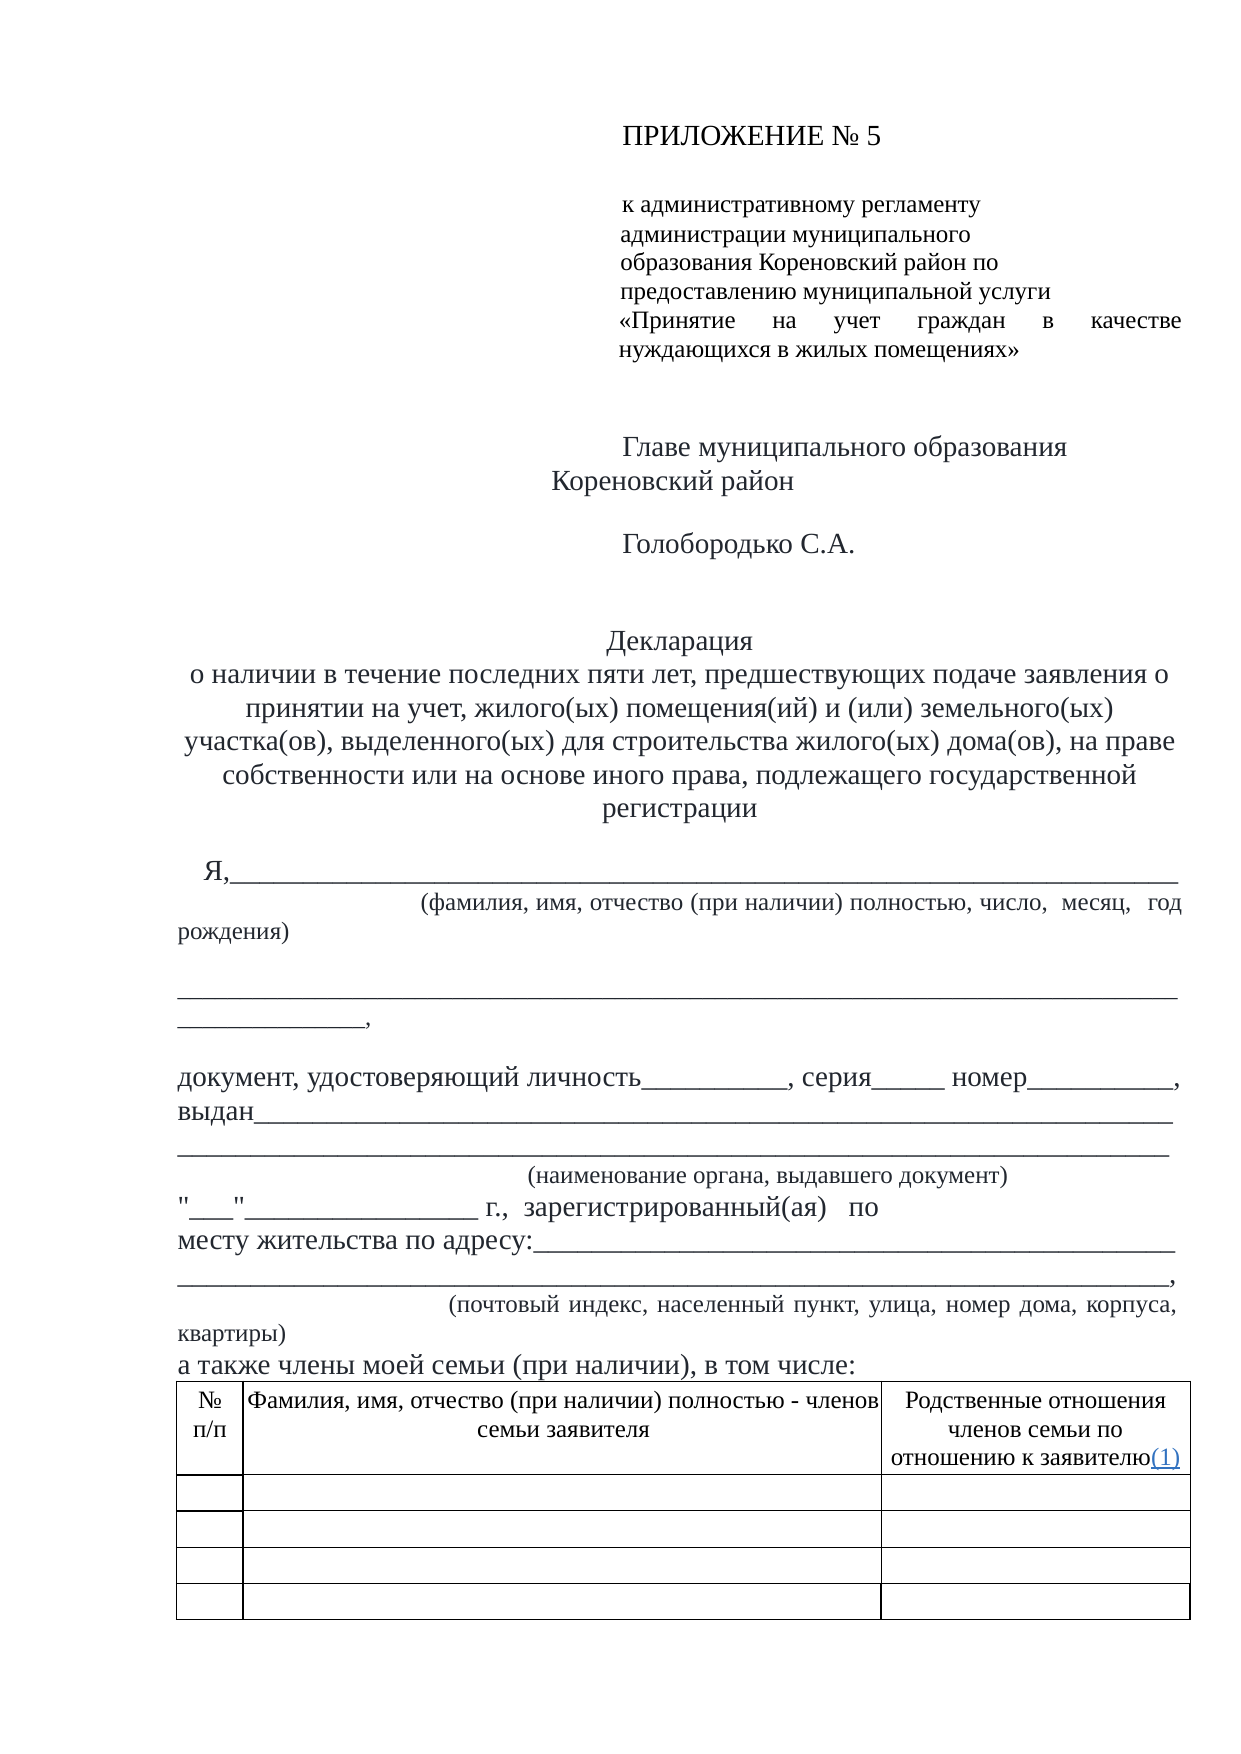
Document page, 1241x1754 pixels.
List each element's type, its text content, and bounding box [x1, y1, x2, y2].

text администрации муниципального [552, 219, 1182, 247]
table_cell [882, 1475, 1190, 1510]
text (фамилия, имя, отчество (при наличии) полностью, число, месяц, год рождения) [177, 887, 1182, 944]
text предоставлению муниципальной услуги [552, 276, 1182, 305]
text а также члены моей семьи (при наличии), в том числе: [177, 1347, 1182, 1381]
table_cell [177, 1548, 242, 1583]
table_cell [244, 1511, 881, 1546]
text ____________________________________________________________________ [177, 1127, 1182, 1160]
text _______________________________________________________________________________________________, [177, 973, 1182, 1031]
text (наименование органа, выдавшего документ) [177, 1160, 1182, 1189]
table_header Фамилия, имя, отчество (при наличии) полностью - членов семьи заявителя [244, 1382, 881, 1474]
table_cell [177, 1584, 242, 1619]
table_cell [244, 1548, 881, 1583]
text ПРИЛОЖЕНИЕ № 5 [177, 118, 1182, 152]
text документ, удостоверяющий личность__________, серия_____ номер__________, [177, 1059, 1182, 1093]
table_cell [882, 1511, 1190, 1546]
text месту жительства по адресу:____________________________________________ [177, 1222, 1182, 1256]
text Главе муниципального образования Кореновский район [177, 429, 1182, 497]
table_header Родственные отношения членов семьи по отношению к заявителю(1) [882, 1382, 1190, 1474]
text Голобородько С.А. [177, 526, 1182, 560]
text к административному регламенту [177, 185, 1182, 219]
text «Принятие на учет граждан в качестве нуждающихся в жилых помещениях» [619, 305, 1182, 362]
table_cell [177, 1512, 242, 1546]
table_cell [882, 1548, 1190, 1583]
text образования Кореновский район по [552, 247, 1182, 276]
table_cell [244, 1475, 881, 1510]
text Я,_________________________________________________________________ [177, 853, 1182, 887]
text "___"________________ г., зарегистрированный(ая) по [177, 1189, 1182, 1222]
text Декларация о наличии в течение последних пяти лет, предшествующих подаче заявления о принятии на учет, жилого(ых) помещения(ий) и (или) земельного(ых) участка(ов), выделенного(ых) для строительства жилого(ых) дома(ов), на праве собственности или на основе иного права, подлежащего государственной регистрации [177, 623, 1182, 824]
table_cell [882, 1584, 1189, 1619]
text выдан_______________________________________________________________ [177, 1093, 1182, 1127]
table_cell [177, 1476, 242, 1510]
table_cell [244, 1584, 880, 1619]
text (почтовый индекс, населенный пункт, улица, номер дома, корпуса, квартиры) [177, 1289, 1182, 1347]
text ____________________________________________________________________, [177, 1256, 1182, 1289]
table_header № п/п [177, 1382, 242, 1474]
